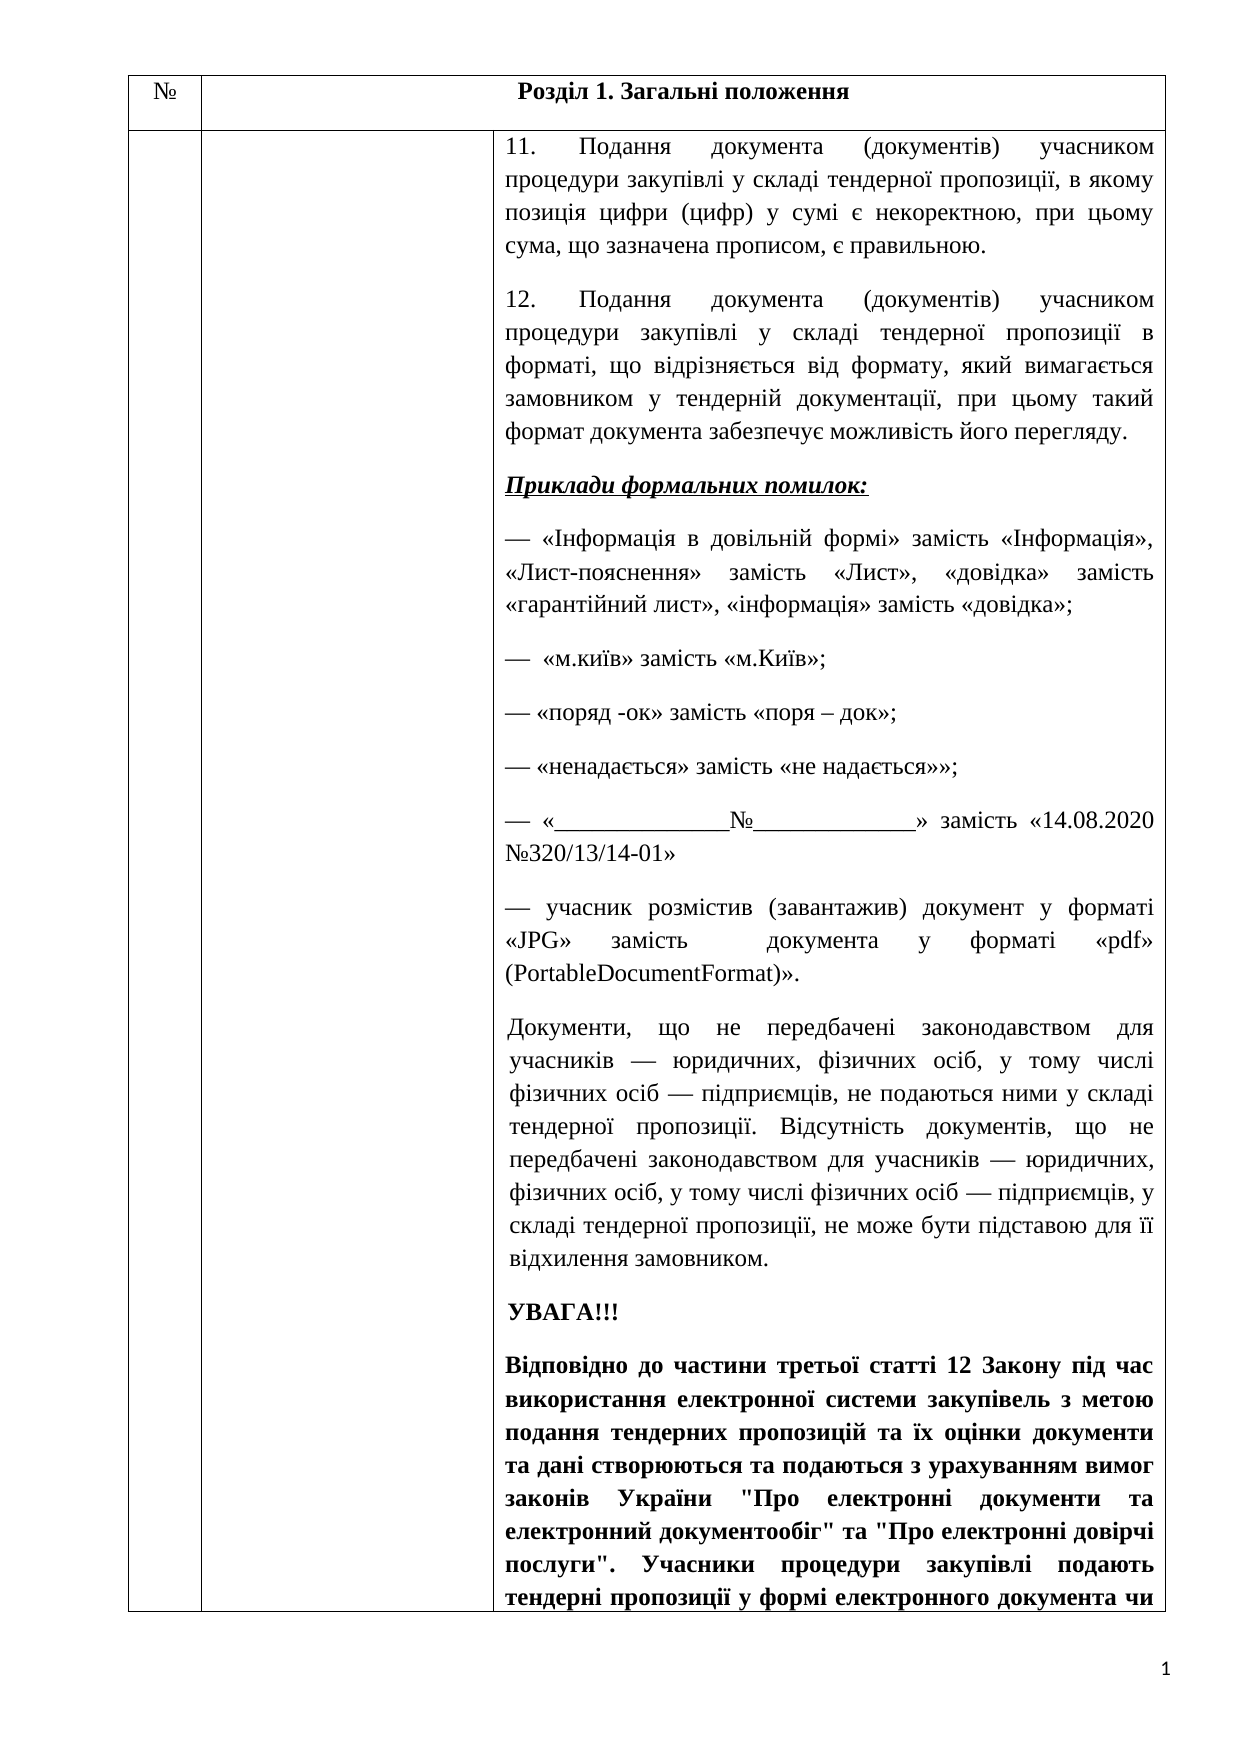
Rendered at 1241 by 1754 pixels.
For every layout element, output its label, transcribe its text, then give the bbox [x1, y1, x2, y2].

table_cell [202, 131, 493, 1611]
table_cell [129, 131, 201, 1611]
table_header Розділ 1. Загальні положення [202, 76, 1165, 130]
table_cell 11. Подання документа (документів) учасником процедури закупівлі у складі тендерної пропозиції, в якому позиція цифри (цифр) у сумі є некоректною, при цьому сума, що зазначена прописом, є правильною. 12. Подання документа (документів) учасником процедури закупівлі у складі тендерної пропозиції в форматі, що відрізняється від формату, який вимагається замовником у тендерній документації, при цьому такий формат документа забезпечує можливість його перегляду. Приклади формальних помилок: — «Інформація в довільній формі» замість «Інформація», «Лист-пояснення» замість «Лист», «довідка» замість «гарантійний лист», «інформація» замість «довідка»; — «м.київ» замість «м.Київ»; — «поряд -ок» замість «поря – док»; — «ненадається» замість «не надається»»; — «______________№_____________» замість «14.08.2020 №320/13/14-01» — учасник розмістив (завантажив) документ у форматі «JPG» замість документа у форматі «pdf» (PortableDocumentFormat)». Документи, що не передбачені законодавством для учасників — юридичних, фізичних осіб, у тому числі фізичних осіб — підприємців, не подаються ними у складі тендерної пропозиції. Відсутність документів, що не передбачені законодавством для учасників — юридичних, фізичних осіб, у тому числі фізичних осіб — підприємців, у складі тендерної пропозиції, не може бути підставою для її відхилення замовником. УВАГА!!! Відповідно до частини третьої статті 12 Закону під час використання електронної системи закупівель з метою подання тендерних пропозицій та їх оцінки документи та дані створюються та подаються з урахуванням вимог законів України "Про електронні документи та електронний документообіг" та "Про електронні довірчі послуги". Учасники процедури закупівлі подають тендерні пропозиції у формі електронного документа чи [494, 131, 1165, 1611]
table_header № [129, 76, 201, 130]
